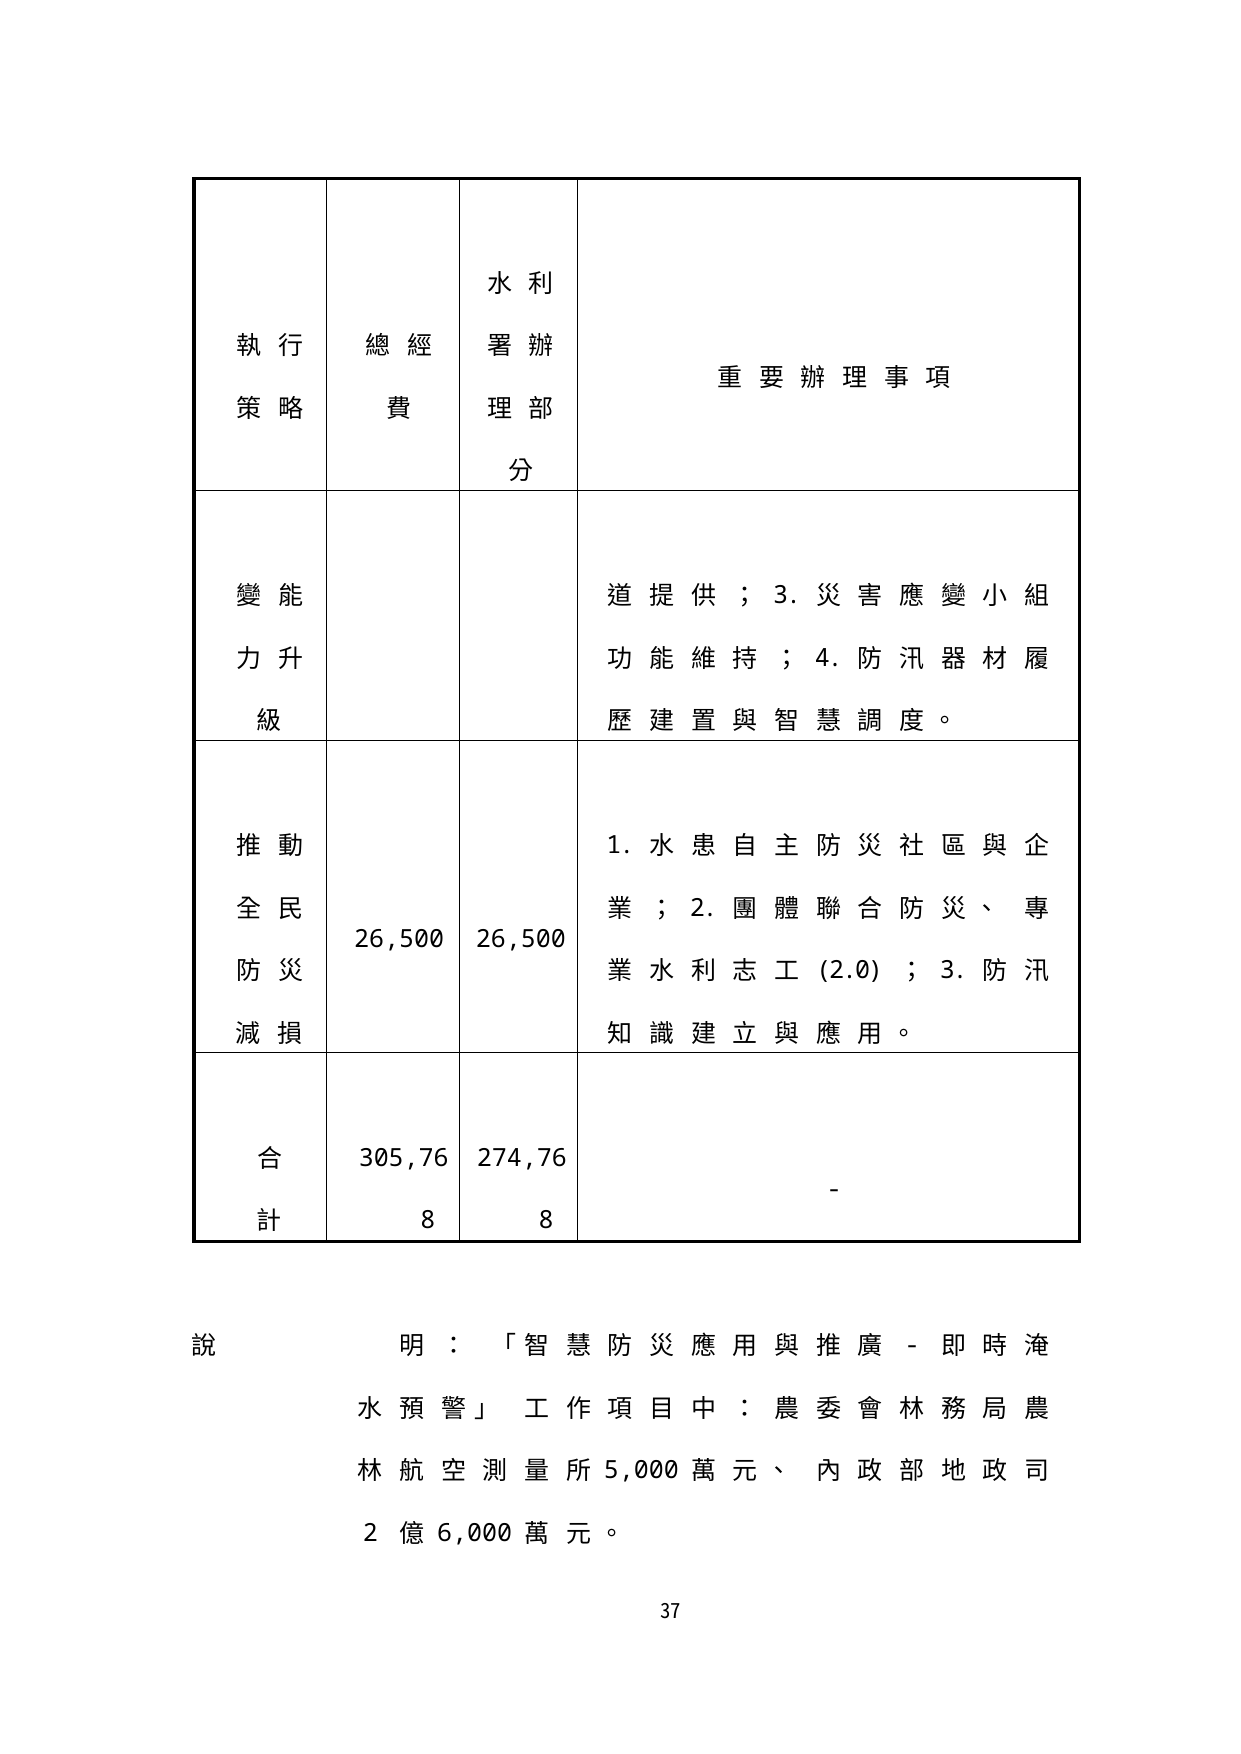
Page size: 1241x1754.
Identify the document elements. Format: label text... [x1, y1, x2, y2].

table_header 水利署辦理部分 [460, 180, 577, 490]
table_cell 變能力升級 [196, 491, 326, 740]
table_cell 推動全民防災減損 [196, 741, 326, 1052]
text 說 明：「智慧防災應用與推廣-即時淹水預警」工作項目中：農委會林務局農林航空測量所5,000萬元、內政部地政司2億6,000萬元。 [183, 1302, 1058, 1552]
table_header 執行策略 [196, 180, 326, 490]
table_cell [460, 491, 577, 740]
table_cell 274,768 [460, 1053, 577, 1240]
table_header 重要辦理事項 [578, 180, 1078, 490]
table_cell 1.水患自主防災社區與企業；2.團體聯合防災、專業水利志工(2.0)；3.防汛知識建立與應用。 [578, 741, 1078, 1052]
table_cell 26,500 [327, 741, 459, 1052]
table_cell [327, 491, 459, 740]
table_cell 305,768 [327, 1053, 459, 1240]
table_cell 合 計 [196, 1053, 326, 1240]
table_header 總經費 [327, 180, 459, 490]
table_cell - [578, 1053, 1078, 1240]
table_cell 26,500 [460, 741, 577, 1052]
table_cell 道提供；3.災害應變小組功能維持；4.防汛器材履歷建置與智慧調度。 [578, 491, 1078, 740]
